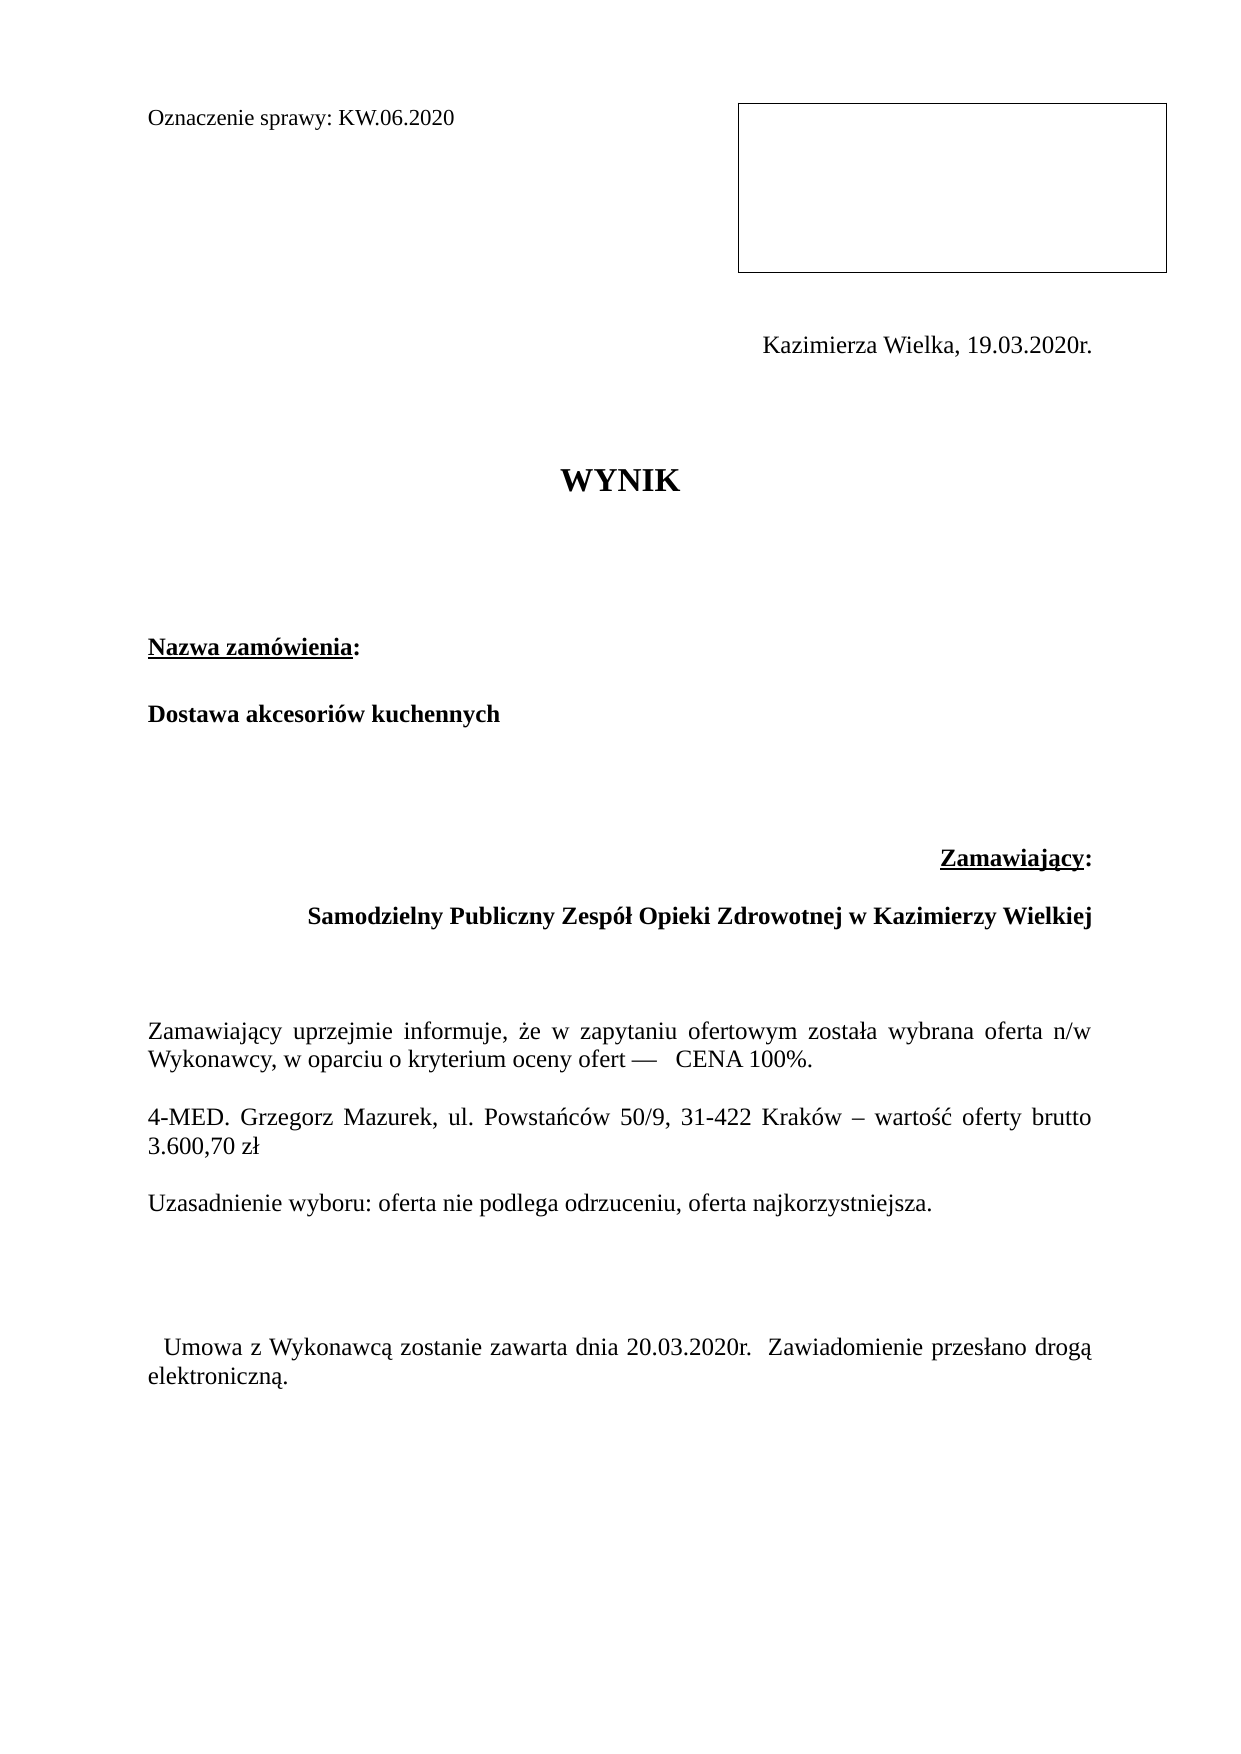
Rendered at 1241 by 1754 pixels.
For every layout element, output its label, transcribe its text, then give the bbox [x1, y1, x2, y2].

text 4-MED. Grzegorz Mazurek, ul. Powstańców 50/9, 31-422 Kraków – wartość oferty brutto 3.600,70 zł [148, 1102, 1092, 1159]
text Nazwa zamówienia: [148, 632, 1092, 661]
text Kazimierza Wielka, 19.03.2020r. [148, 331, 1092, 359]
text Uzasadnienie wyboru: oferta nie podlega odrzuceniu, oferta najkorzystniejsza. [148, 1188, 1092, 1217]
text Umowa z Wykonawcą zostanie zawarta dnia 20.03.2020r. Zawiadomienie przesłano drogą elektroniczną. [148, 1332, 1092, 1389]
table_header Oznaczenie sprawy: KW.06.2020 [140, 103, 738, 272]
text WYNIK [148, 460, 1092, 498]
text Dostawa akcesoriów kuchennych [148, 699, 1092, 728]
text Samodzielny Publiczny Zespół Opieki Zdrowotnej w Kazimierzy Wielkiej [148, 901, 1092, 929]
text Zamawiający: [148, 843, 1092, 872]
table_header [739, 104, 1166, 272]
text Zamawiający uprzejmie informuje, że w zapytaniu ofertowym została wybrana oferta n/w Wykonawcy, w oparciu o kryterium oceny ofert — CENA 100%. [148, 1016, 1092, 1073]
